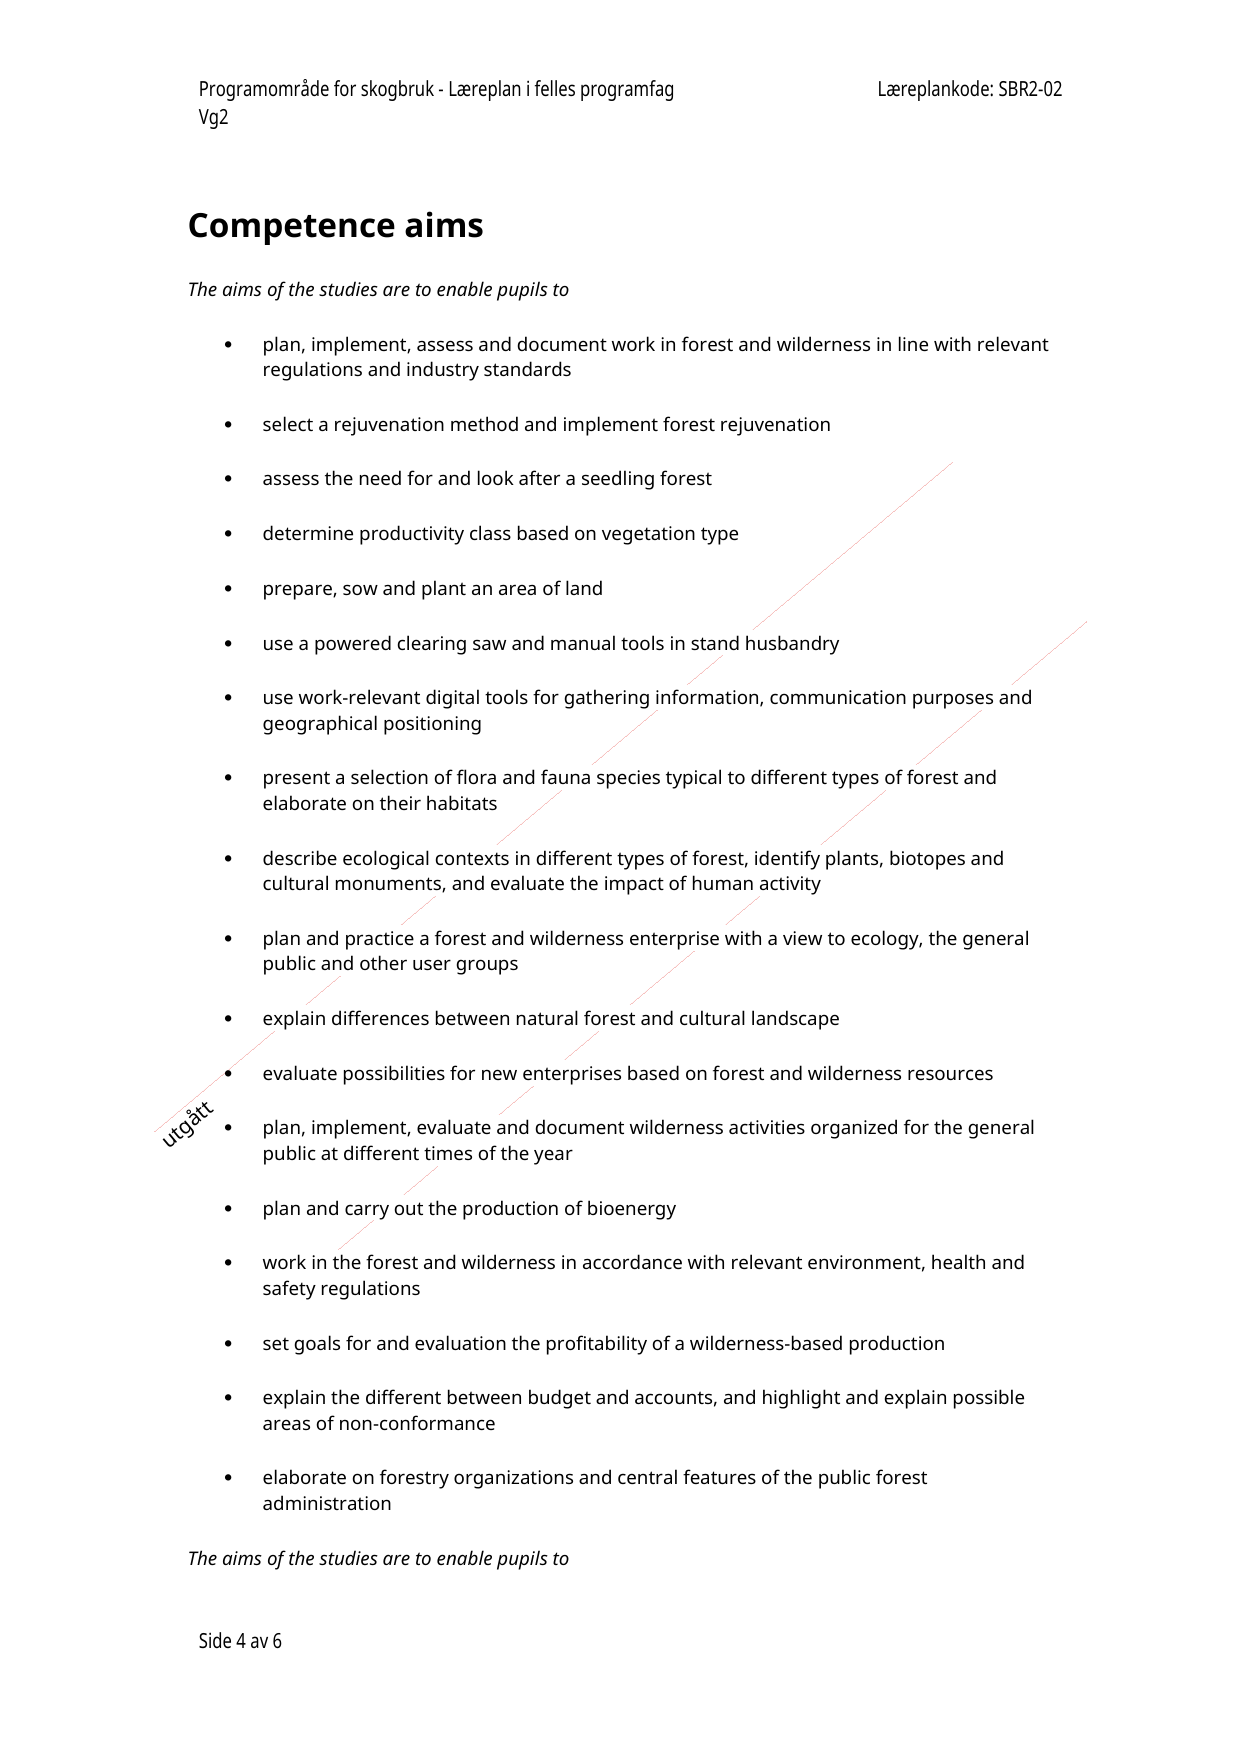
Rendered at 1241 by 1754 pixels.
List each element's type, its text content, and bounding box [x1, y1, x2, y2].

list use work-relevant digital tools for gathering information, communication purposes and geographical positioning [952, 684, 1053, 736]
list work in the forest and wilderness in accordance with relevant environment, health and safety regulations [225, 1249, 337, 1301]
list assess the need for and look after a seedling forest [717, 466, 946, 491]
list describe ecological contexts in different types of forest, identify plants, biotopes and cultural monuments, and evaluate the impact of human activity [826, 845, 1053, 896]
list work in the forest and wilderness in accordance with relevant environment, health and safety regulations [339, 1249, 1053, 1301]
subtitle Competence aims [493, 156, 1053, 247]
list plan and carry out the production of bioenergy [225, 1195, 263, 1220]
text The aims of the studies are to enable pupils to [577, 1545, 1053, 1570]
list set goals for and evaluation the profitability of a wilderness-based production [951, 1330, 1053, 1355]
list explain differences between natural forest and cultural landscape [845, 1005, 1053, 1031]
list prepare, sow and plant an area of land [225, 575, 263, 601]
list use work-relevant digital tools for gathering information, communication purposes and geographical positioning [628, 710, 980, 736]
list present a selection of flora and fauna species typical to different types of forest and elaborate on their habitats [857, 765, 1053, 816]
list use a powered clearing saw and manual tools in stand husbandry [844, 630, 1053, 655]
list select a rejuvenation method and implement forest rejuvenation [836, 411, 1053, 437]
list prepare, sow and plant an area of land [608, 575, 816, 601]
list elaborate on forestry organizations and central features of the public forest administration [397, 1465, 1053, 1516]
list determine productivity class based on vegetation type [744, 520, 882, 546]
list use work-relevant digital tools for gathering information, communication purposes and geographical positioning [487, 710, 655, 736]
text The aims of the studies are to enable pupils to [577, 276, 1053, 302]
list prepare, sow and plant an area of land [789, 575, 1053, 601]
list plan, implement, evaluate and document wilderness activities organized for the general public at different times of the year [578, 1115, 1053, 1166]
list determine productivity class based on vegetation type [854, 520, 1053, 546]
list assess the need for and look after a seedling forest [920, 466, 1053, 491]
list plan and carry out the production of bioenergy [681, 1195, 1053, 1220]
list elaborate on forestry organizations and central features of the public forest administration [225, 1465, 263, 1516]
list explain the different between budget and accounts, and highlight and explain possible areas of non-conformance [225, 1384, 1053, 1436]
list plan and practice a forest and wilderness enterprise with a view to ecology, the general public and other user groups [666, 925, 1053, 976]
list present a selection of flora and fauna species typical to different types of forest and elaborate on their habitats [532, 790, 884, 816]
list plan and practice a forest and wilderness enterprise with a view to ecology, the general public and other user groups [523, 951, 692, 976]
list use work-relevant digital tools for gathering information, communication purposes and geographical positioning [225, 684, 686, 736]
list plan, implement, assess and document work in forest and wilderness in line with relevant regulations and industry standards [577, 331, 1053, 382]
